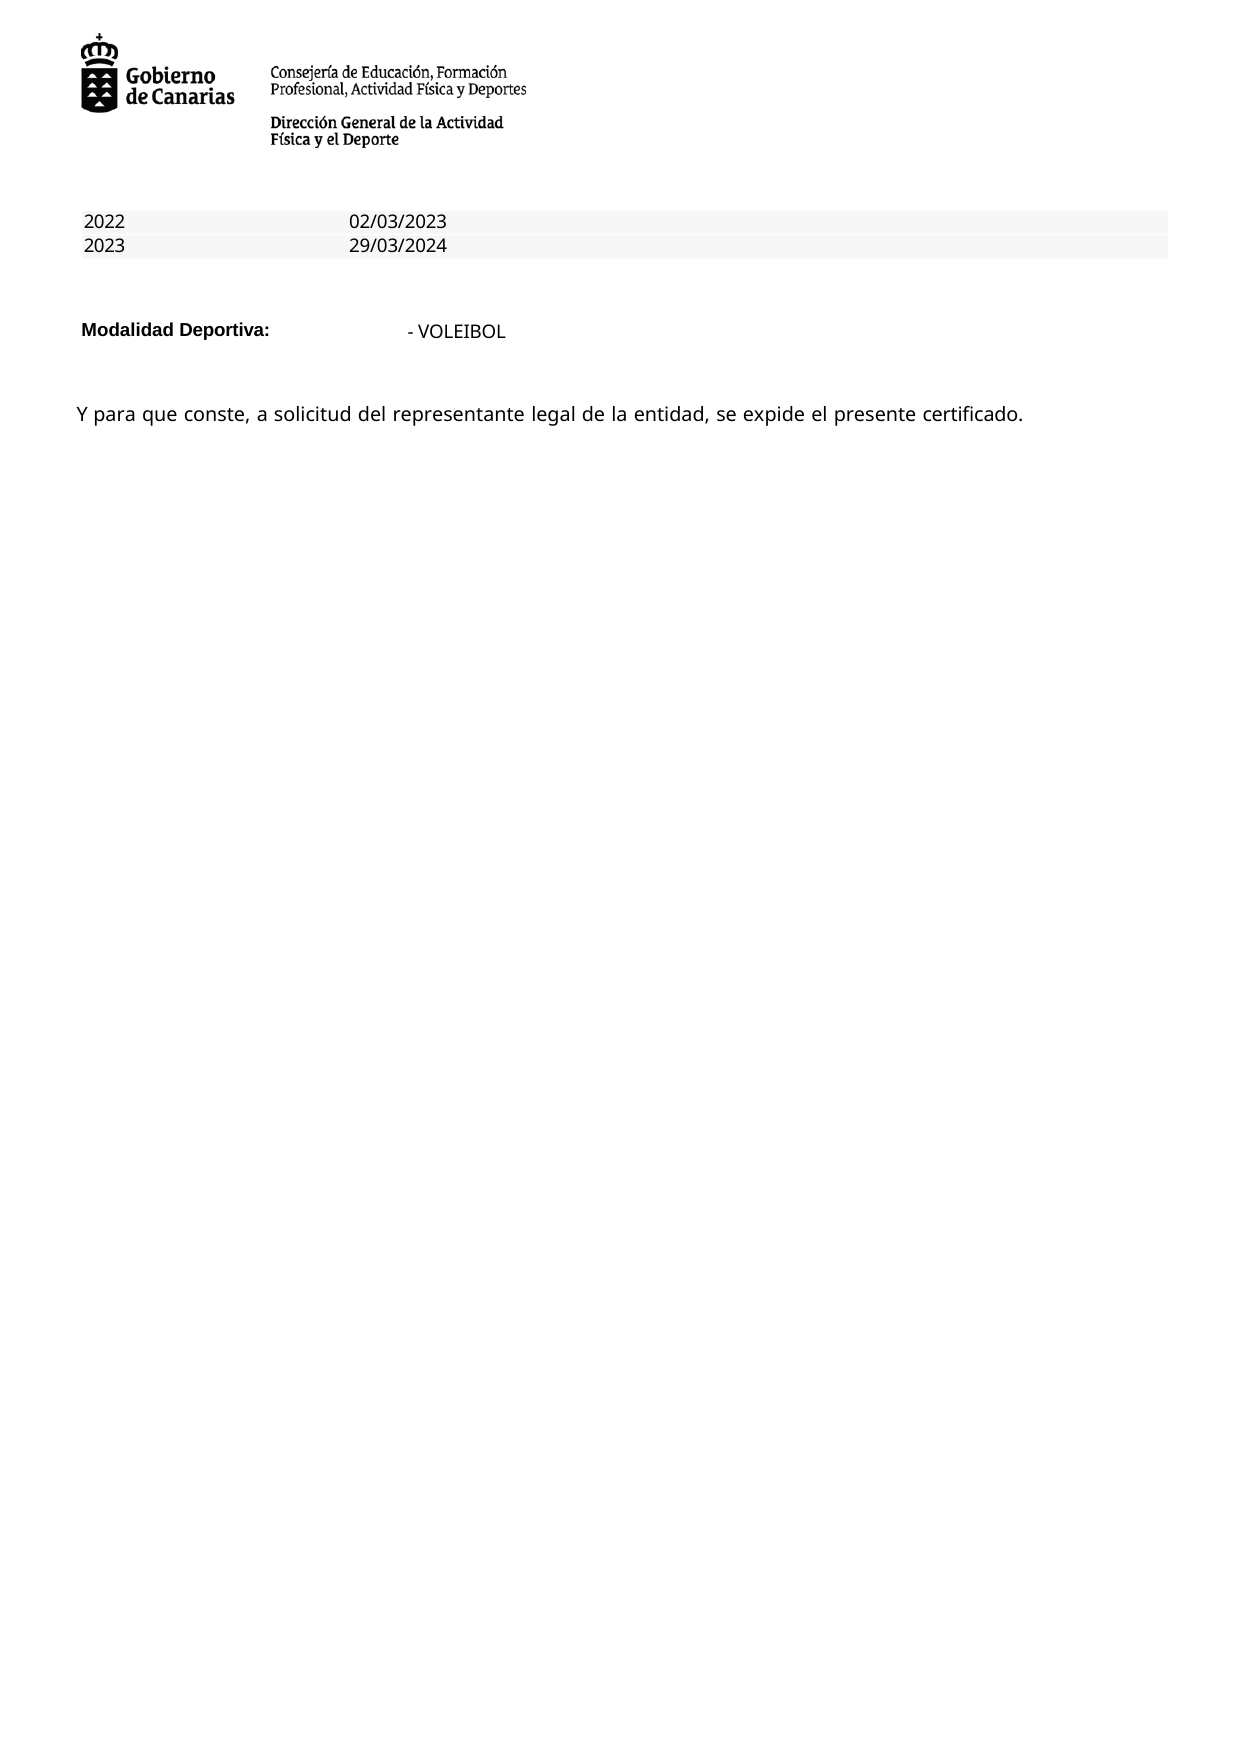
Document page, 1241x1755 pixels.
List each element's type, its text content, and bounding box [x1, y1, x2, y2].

table_header 02/03/2023 [347, 211, 1168, 234]
table_header 2022 [82, 211, 347, 234]
text - VOLEIBOL [407, 319, 1160, 343]
text Modalidad Deportiva: [81, 319, 403, 341]
table_cell 29/03/2024 [347, 235, 1168, 259]
text Y para que conste, a solicitud del representante legal de la entidad, se expide el presente certificado. [76, 400, 1182, 427]
table_cell 2023 [82, 235, 347, 259]
